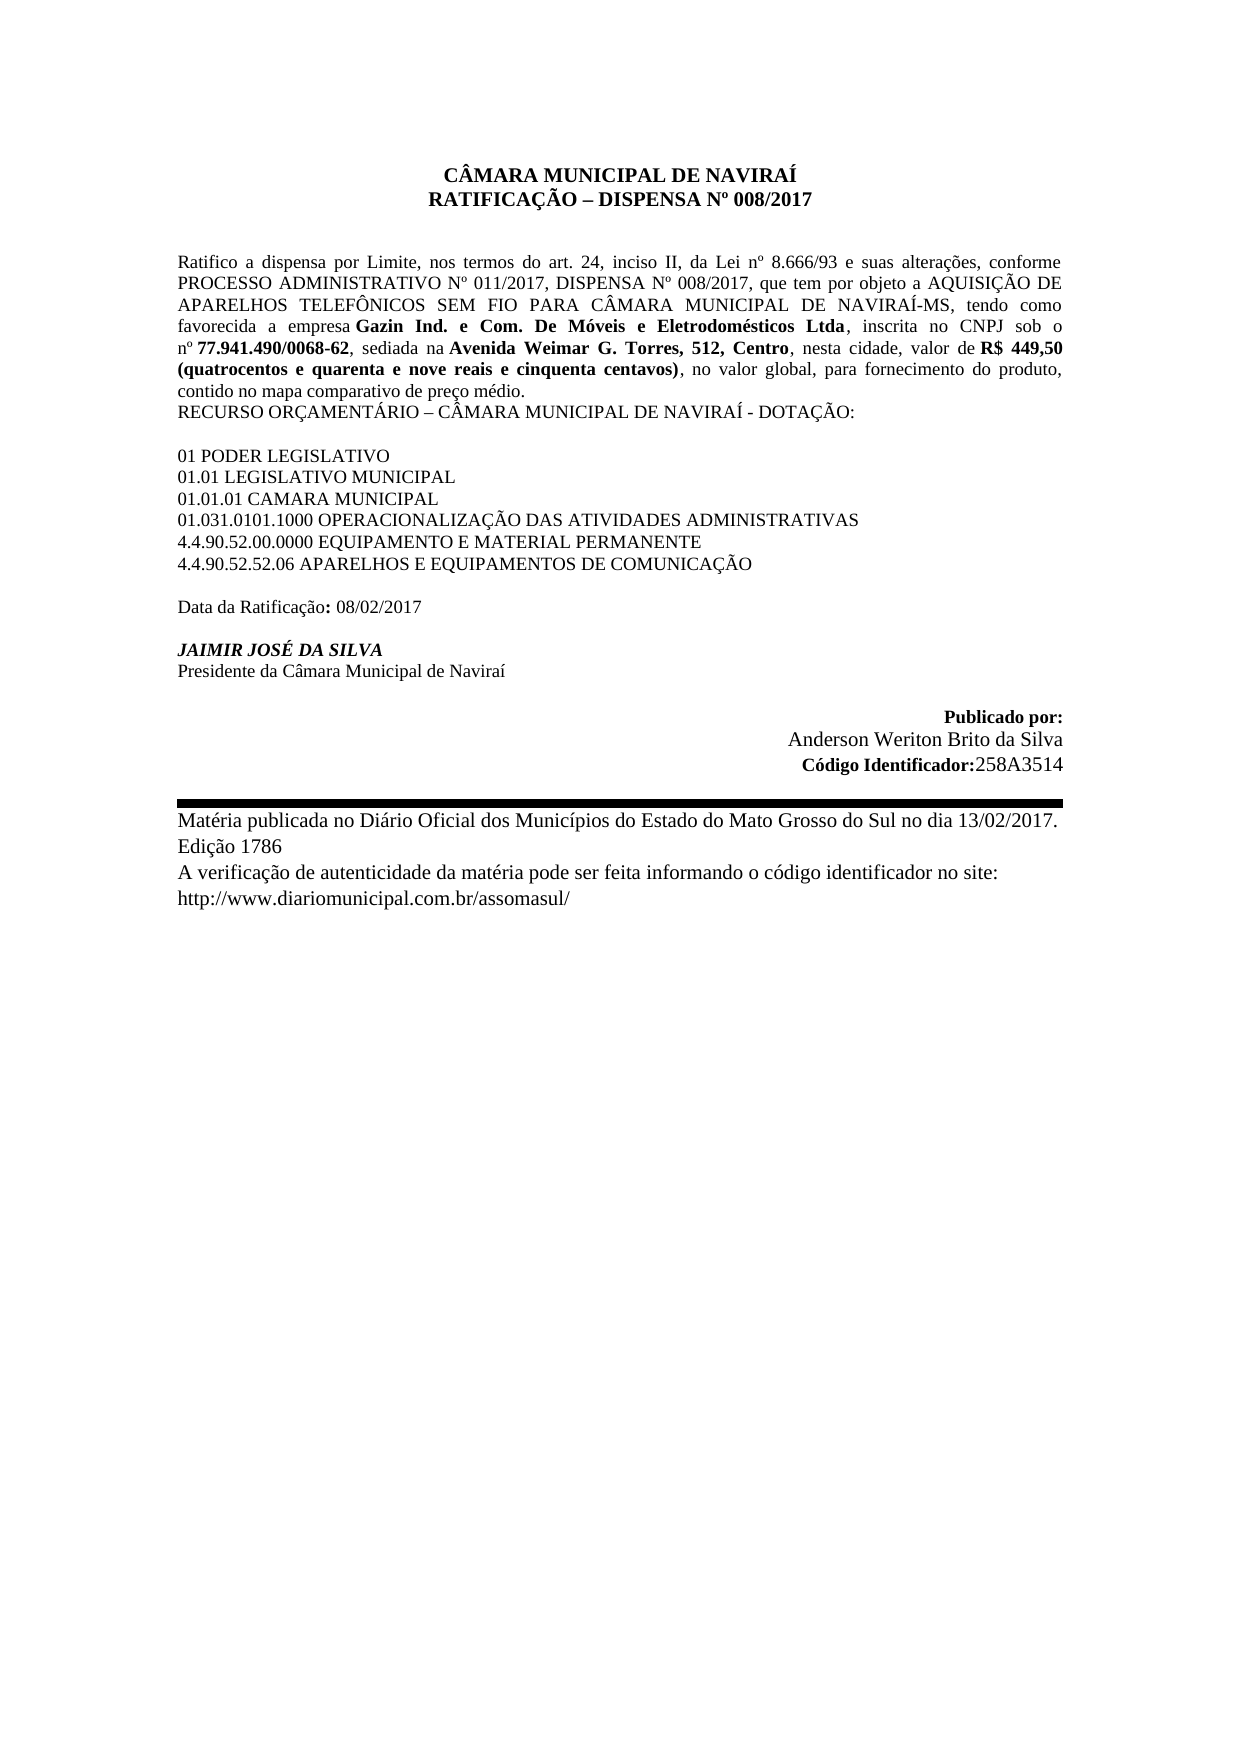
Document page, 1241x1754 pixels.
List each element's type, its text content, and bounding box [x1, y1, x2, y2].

text Data da Ratificação: 08/02/2017 [177, 596, 1063, 617]
text RECURSO ORÇAMENTÁRIO – CÂMARA MUNICIPAL DE NAVIRAÍ - DOTAÇÃO: [177, 401, 1063, 423]
text 4.4.90.52.00.0000 EQUIPAMENTO E MATERIAL PERMANENTE [177, 531, 1063, 552]
text 01 PODER LEGISLATIVO [177, 444, 1063, 466]
text Publicado por: Anderson Weriton Brito da Silva Código Identificador:258A3514 [177, 682, 1063, 776]
text 01.01.01 CAMARA MUNICIPAL [177, 488, 1063, 509]
text Ratifico a dispensa por Limite, nos termos do art. 24, inciso II, da Lei nº 8.666/93 e suas alterações, conforme PROCESSO ADMINISTRATIVO Nº 011/2017, DISPENSA Nº 008/2017, que tem por objeto a AQUISIÇÃO DE APARELHOS TELEFÔNICOS SEM FIO PARA CÂMARA MUNICIPAL DE NAVIRAÍ-MS, tendo como favorecida a empresa Gazin Ind. e Com. De Móveis e Eletrodomésticos Ltda, inscrita no CNPJ sob o nº 77.941.490/0068-62, sediada na Avenida Weimar G. Torres, 512, Centro, nesta cidade, valor de R$ 449,50 (quatrocentos e quarenta e nove reais e cinquenta centavos), no valor global, para fornecimento do produto, contido no mapa comparativo de preço médio. [177, 251, 1063, 401]
text JAIMIR JOSÉ DA SILVA [177, 639, 1063, 660]
text 4.4.90.52.52.06 APARELHOS E EQUIPAMENTOS DE COMUNICAÇÃO [177, 552, 1063, 574]
text 01.01 LEGISLATIVO MUNICIPAL [177, 466, 1063, 488]
text 01.031.0101.1000 OPERACIONALIZAÇÃO DAS ATIVIDADES ADMINISTRATIVAS [177, 509, 1063, 531]
text Presidente da Câmara Municipal de Naviraí [177, 660, 1063, 682]
text CÂMARA MUNICIPAL DE NAVIRAÍ RATIFICAÇÃO – DISPENSA Nº 008/2017 [177, 163, 1063, 211]
text Matéria publicada no Diário Oficial dos Municípios do Estado do Mato Grosso do Sul no dia 13/02/2017. Edição 1786 A verificação de autenticidade da matéria pode ser feita informando o código identificador no site: http://www.diariomunicipal.com.br/assomasul/ [177, 808, 1063, 910]
